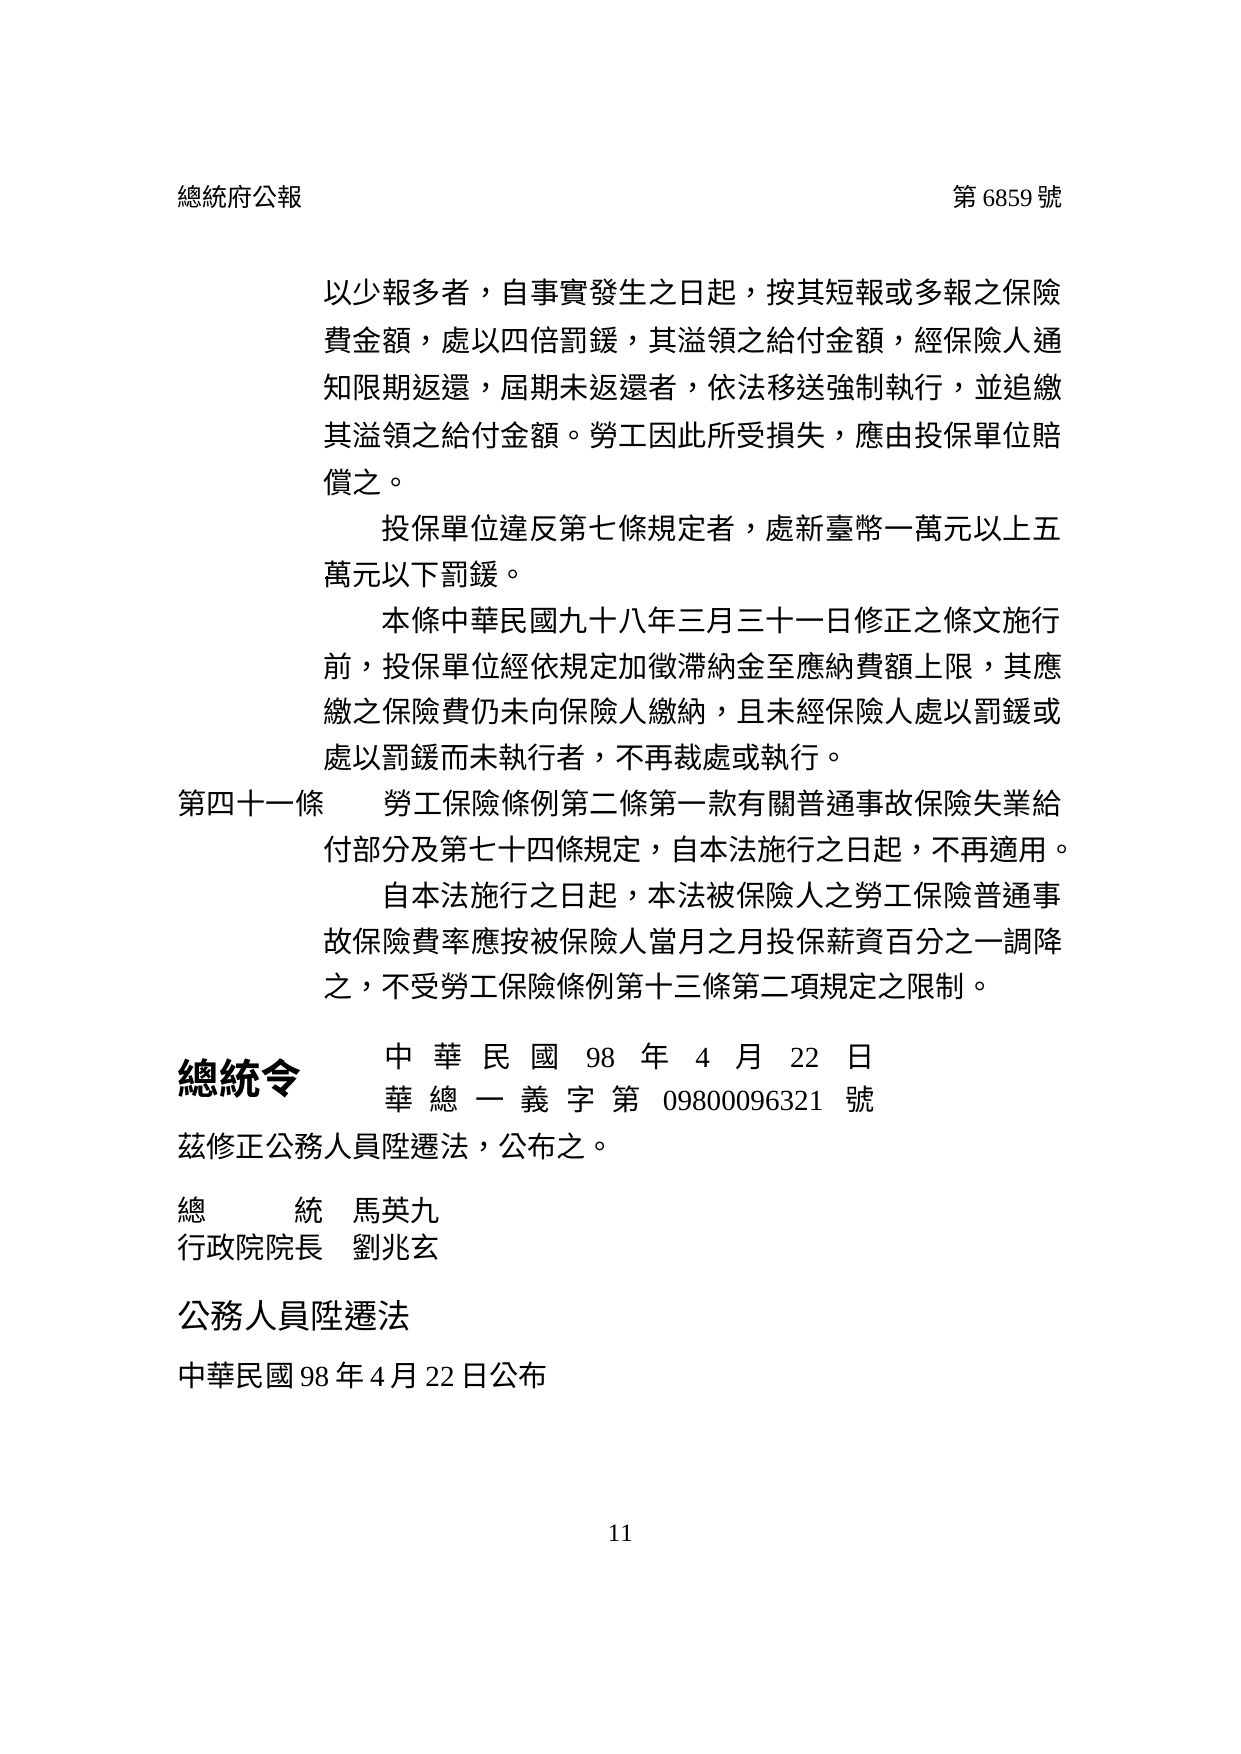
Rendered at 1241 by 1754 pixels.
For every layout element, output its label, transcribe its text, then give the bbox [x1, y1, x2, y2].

text 總 統 馬英九 [177, 1191, 1063, 1229]
text 本條中華民國九十八年三月三十一日修正之條文施行前，投保單位經依規定加徵滯納金至應納費額上限，其應繳之保險費仍未向保險人繳納，且未經保險人處以罰鍰或處以罰鍰而未執行者，不再裁處或執行。 [323, 594, 1063, 778]
text 中華民國98年4月22日公布 [177, 1350, 1063, 1396]
text 自本法施行之日起，本法被保險人之勞工保險普通事故保險費率應按被保險人當月之月投保薪資百分之一調降之，不受勞工保險條例第十三條第二項規定之限制。 [323, 869, 1063, 1007]
table_header 總統令 [174, 1032, 381, 1121]
text 公務人員陞遷法 [177, 1291, 1063, 1337]
text 茲修正公務人員陞遷法，公布之。 [177, 1121, 1063, 1166]
text 投保單位違反第七條規定者，處新臺幣一萬元以上五萬元以下罰鍰。 [323, 503, 1063, 594]
text 第四十一條 勞工保險條例第二條第一款有關普通事故保險失業給付部分及第七十四條規定，自本法施行之日起，不再適用。 [177, 778, 1063, 869]
table_header 中華民國98年4月22日 華總一義字第09800096321號 [381, 1032, 877, 1121]
text 行政院院長 劉兆玄 [177, 1229, 1063, 1266]
text 以少報多者，自事實發生之日起，按其短報或多報之保險費金額，處以四倍罰鍰，其溢領之給付金額，經保險人通知限期返還，屆期未返還者，依法移送強制執行，並追繳其溢領之給付金額。勞工因此所受損失，應由投保單位賠償之。 [323, 266, 1063, 503]
